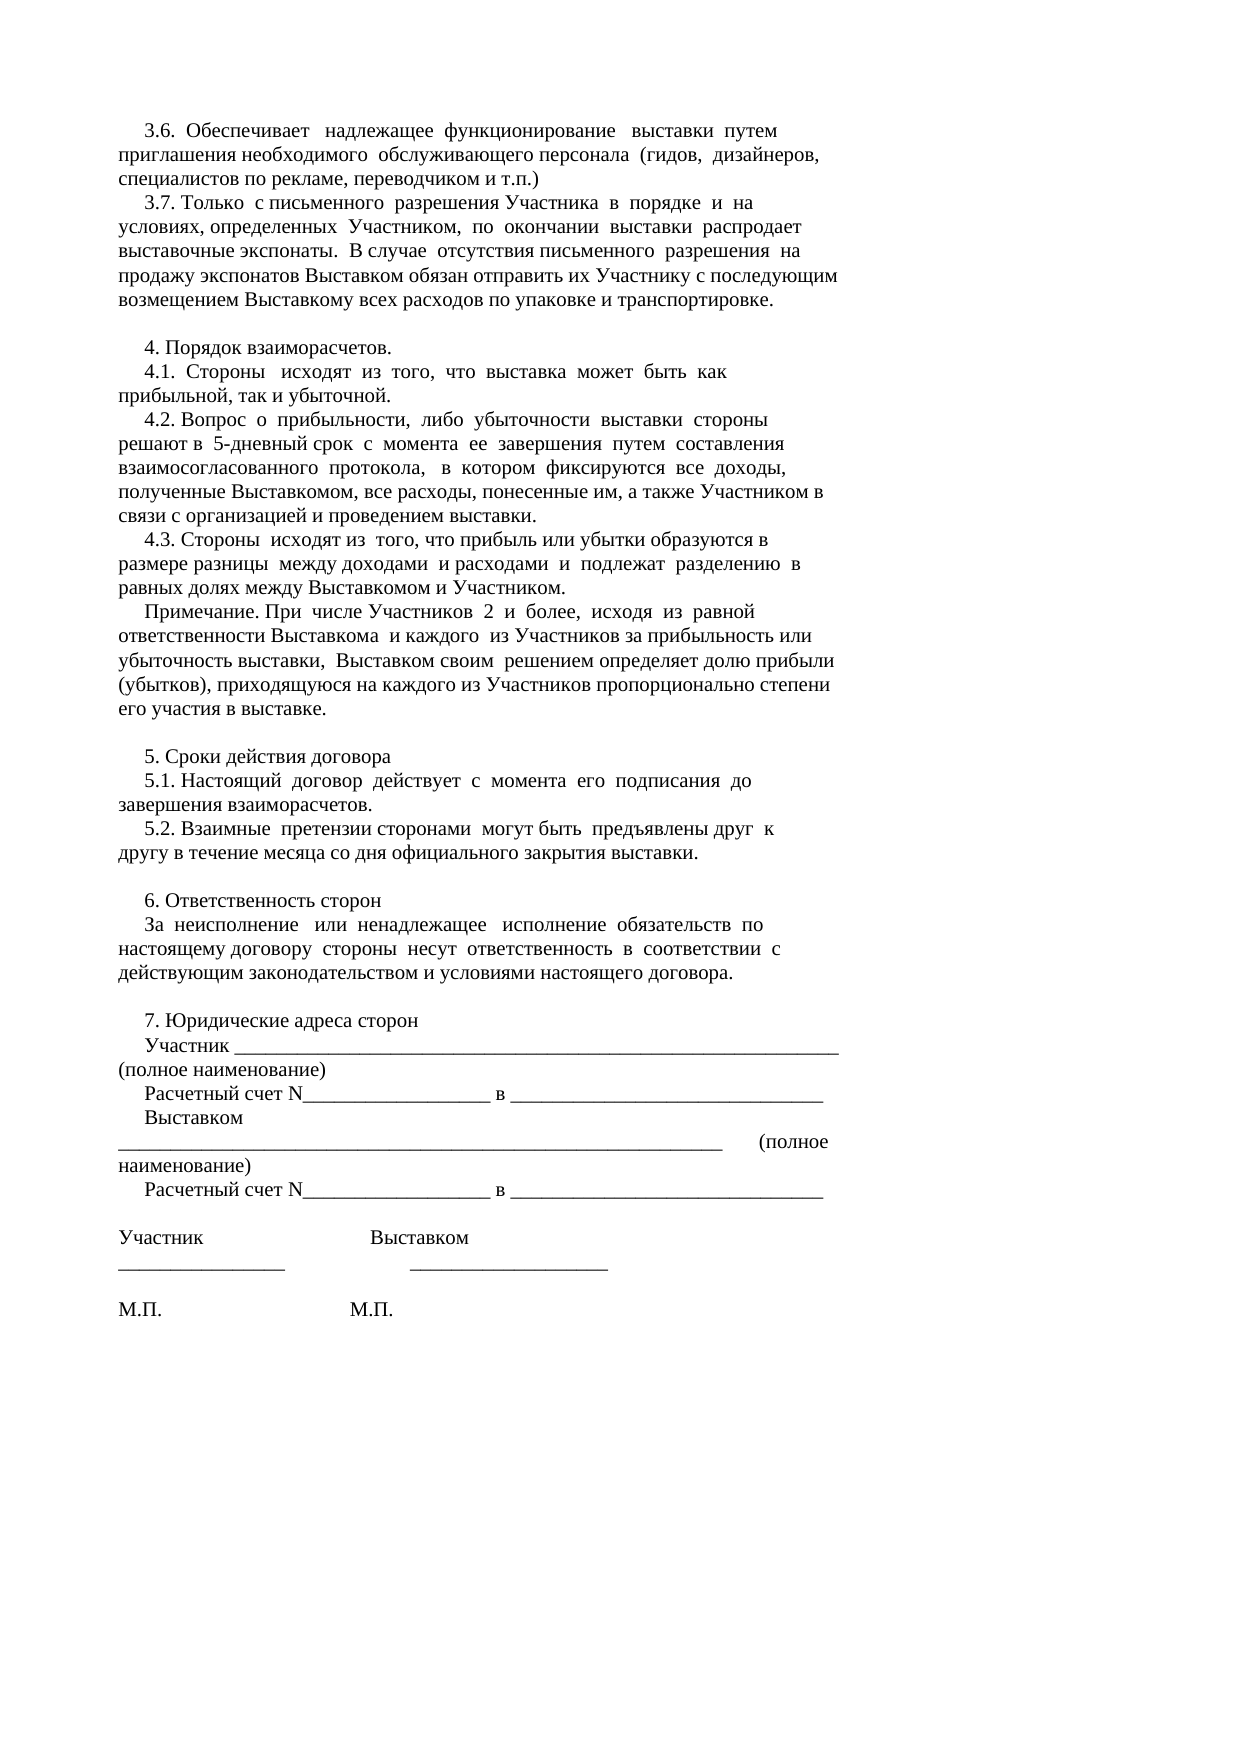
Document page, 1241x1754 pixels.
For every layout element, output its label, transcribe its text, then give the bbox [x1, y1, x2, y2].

text убыточность выставки, Выставком своим решением определяет долю прибыли [118, 647, 1122, 672]
text 4. Порядок взаиморасчетов. [118, 335, 1122, 359]
text ________________ ___________________ [118, 1249, 1122, 1273]
text ответственности Выставкома и каждого из Участников за прибыльность или [118, 623, 1122, 647]
text (полное наименование) [118, 1057, 1122, 1081]
text 4.3. Стороны исходят из того, что прибыль или убытки образуются в [118, 527, 1122, 551]
text прибыльной, так и убыточной. [118, 383, 1122, 407]
text 5.1. Настоящий договор действует с момента его подписания до [118, 768, 1122, 792]
text Участник __________________________________________________________ [118, 1032, 1122, 1057]
text возмещением Выставкому всех расходов по упаковке и транспортировке. [118, 287, 1122, 311]
text завершения взаиморасчетов. [118, 792, 1122, 816]
text продажу экспонатов Выставком обязан отправить их Участнику с последующим [118, 262, 1122, 287]
text его участия в выставке. [118, 696, 1122, 720]
text 7. Юридические адреса сторон [118, 1008, 1122, 1032]
text специалистов по рекламе, переводчиком и т.п.) [118, 166, 1122, 190]
text 5. Сроки действия договора [118, 744, 1122, 768]
text Примечание. При числе Участников 2 и более, исходя из равной [118, 599, 1122, 623]
text Расчетный счет N__________________ в ______________________________ [118, 1081, 1122, 1105]
text другу в течение месяца со дня официального закрытия выставки. [118, 840, 1122, 864]
text (убытков), приходящуюся на каждого из Участников пропорционально степени [118, 672, 1122, 696]
text 6. Ответственность сторон [118, 888, 1122, 912]
text наименование) [118, 1153, 1122, 1177]
text размере разницы между доходами и расходами и подлежат разделению в [118, 551, 1122, 575]
text 4.2. Вопрос о прибыльности, либо убыточности выставки стороны [118, 407, 1122, 431]
text связи с организацией и проведением выставки. [118, 503, 1122, 527]
text взаимосогласованного протокола, в котором фиксируются все доходы, [118, 455, 1122, 479]
text Участник Выставком [118, 1225, 1122, 1249]
text 3.7. Только с письменного разрешения Участника в порядке и на [118, 190, 1122, 214]
text 4.1. Стороны исходят из того, что выставка может быть как [118, 359, 1122, 383]
text М.П. М.П. [118, 1297, 1122, 1321]
text Выставком [118, 1105, 1122, 1129]
text действующим законодательством и условиями настоящего договора. [118, 960, 1122, 984]
text За неисполнение или ненадлежащее исполнение обязательств по [118, 912, 1122, 936]
text настоящему договору стороны несут ответственность в соответствии с [118, 936, 1122, 960]
text условиях, определенных Участником, по окончании выставки распродает [118, 214, 1122, 238]
text решают в 5-дневный срок с момента ее завершения путем составления [118, 431, 1122, 455]
text полученные Выставкомом, все расходы, понесенные им, а также Участником в [118, 479, 1122, 503]
text равных долях между Выставкомом и Участником. [118, 575, 1122, 599]
text выставочные экспонаты. В случае отсутствия письменного разрешения на [118, 238, 1122, 262]
text Расчетный счет N__________________ в ______________________________ [118, 1177, 1122, 1201]
text __________________________________________________________ (полное [118, 1129, 1122, 1153]
text 3.6. Обеспечивает надлежащее функционирование выставки путем [118, 118, 1122, 142]
text приглашения необходимого обслуживающего персонала (гидов, дизайнеров, [118, 142, 1122, 166]
text 5.2. Взаимные претензии сторонами могут быть предъявлены друг к [118, 816, 1122, 840]
